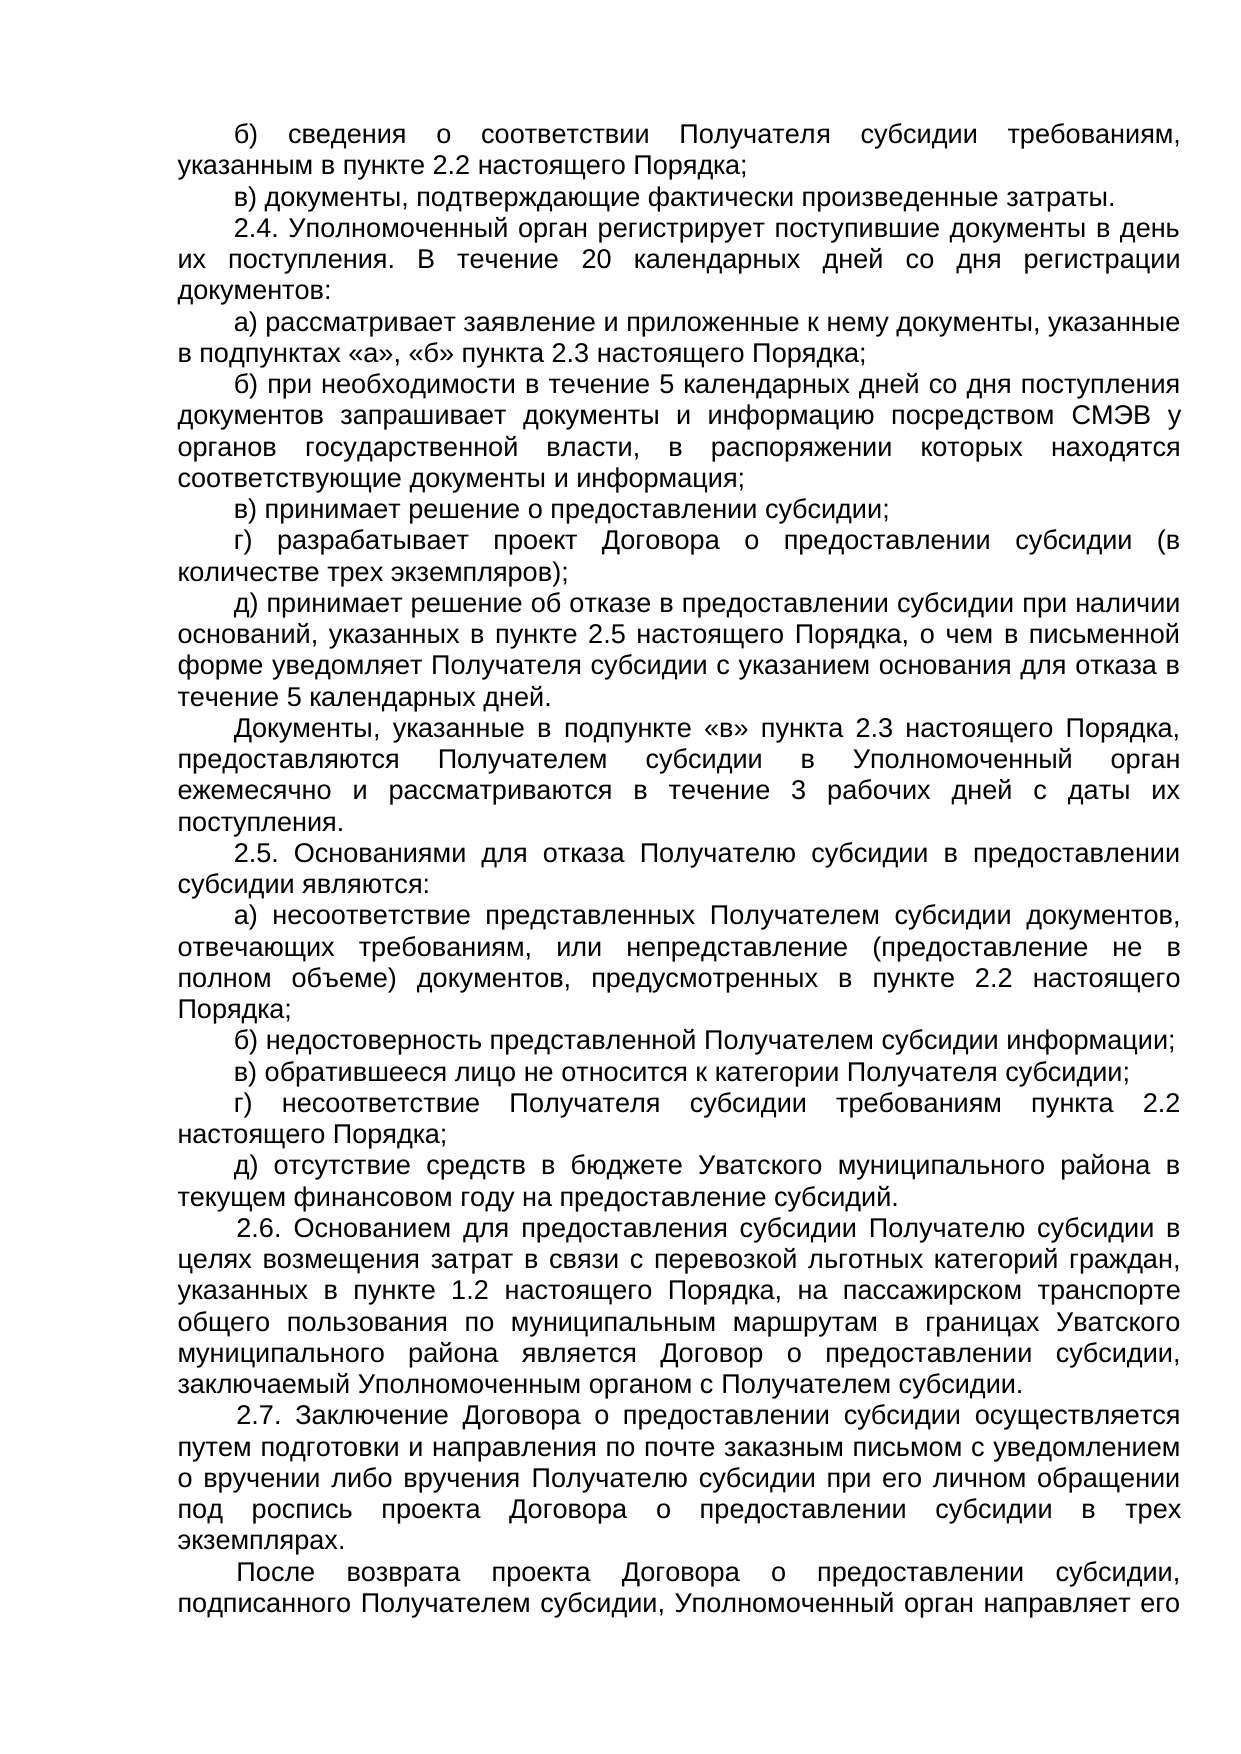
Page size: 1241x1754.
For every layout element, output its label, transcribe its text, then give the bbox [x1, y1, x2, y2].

text в) документы, подтверждающие фактически произведенные затраты. [177, 181, 1181, 212]
text б) при необходимости в течение 5 календарных дней со дня поступления документов запрашивает документы и информацию посредством СМЭВ у органов государственной власти, в распоряжении которых находятся соответствующие документы и информация; [177, 368, 1181, 493]
text После возврата проекта Договора о предоставлении субсидии, подписанного Получателем субсидии, Уполномоченный орган направляет его [177, 1556, 1181, 1618]
text г) несоответствие Получателя субсидии требованиям пункта 2.2 настоящего Порядка; [177, 1087, 1181, 1149]
text а) несоответствие представленных Получателем субсидии документов, отвечающих требованиям, или непредставление (предоставление не в полном объеме) документов, предусмотренных в пункте 2.2 настоящего Порядка; [177, 899, 1181, 1024]
text 2.4. Уполномоченный орган регистрирует поступившие документы в день их поступления. В течение 20 календарных дней со дня регистрации документов: [177, 212, 1181, 306]
text в) принимает решение о предоставлении субсидии; [177, 493, 1181, 524]
text б) недостоверность представленной Получателем субсидии информации; [177, 1024, 1181, 1056]
text а) рассматривает заявление и приложенные к нему документы, указанные в подпунктах «а», «б» пункта 2.3 настоящего Порядка; [177, 306, 1181, 368]
text 2.5. Основаниями для отказа Получателю субсидии в предоставлении субсидии являются: [177, 837, 1181, 899]
text д) отсутствие средств в бюджете Уватского муниципального района в текущем финансовом году на предоставление субсидий. [177, 1149, 1181, 1212]
text 2.7. Заключение Договора о предоставлении субсидии осуществляется путем подготовки и направления по почте заказным письмом с уведомлением о вручении либо вручения Получателю субсидии при его личном обращении под роспись проекта Договора о предоставлении субсидии в трех экземплярах. [177, 1399, 1181, 1556]
text Документы, указанные в подпункте «в» пункта 2.3 настоящего Порядка, предоставляются Получателем субсидии в Уполномоченный орган ежемесячно и рассматриваются в течение 3 рабочих дней с даты их поступления. [177, 712, 1181, 837]
text 2.6. Основанием для предоставления субсидии Получателю субсидии в целях возмещения затрат в связи с перевозкой льготных категорий граждан, указанных в пункте 1.2 настоящего Порядка, на пассажирском транспорте общего пользования по муниципальным маршрутам в границах Уватского муниципального района является Договор о предоставлении субсидии, заключаемый Уполномоченным органом с Получателем субсидии. [177, 1212, 1181, 1399]
text в) обратившееся лицо не относится к категории Получателя субсидии; [177, 1056, 1181, 1087]
text б) сведения о соответствии Получателя субсидии требованиям, указанным в пункте 2.2 настоящего Порядка; [177, 118, 1181, 181]
text г) разрабатывает проект Договора о предоставлении субсидии (в количестве трех экземпляров); [177, 524, 1181, 587]
text д) принимает решение об отказе в предоставлении субсидии при наличии оснований, указанных в пункте 2.5 настоящего Порядка, о чем в письменной форме уведомляет Получателя субсидии с указанием основания для отказа в течение 5 календарных дней. [177, 587, 1181, 712]
